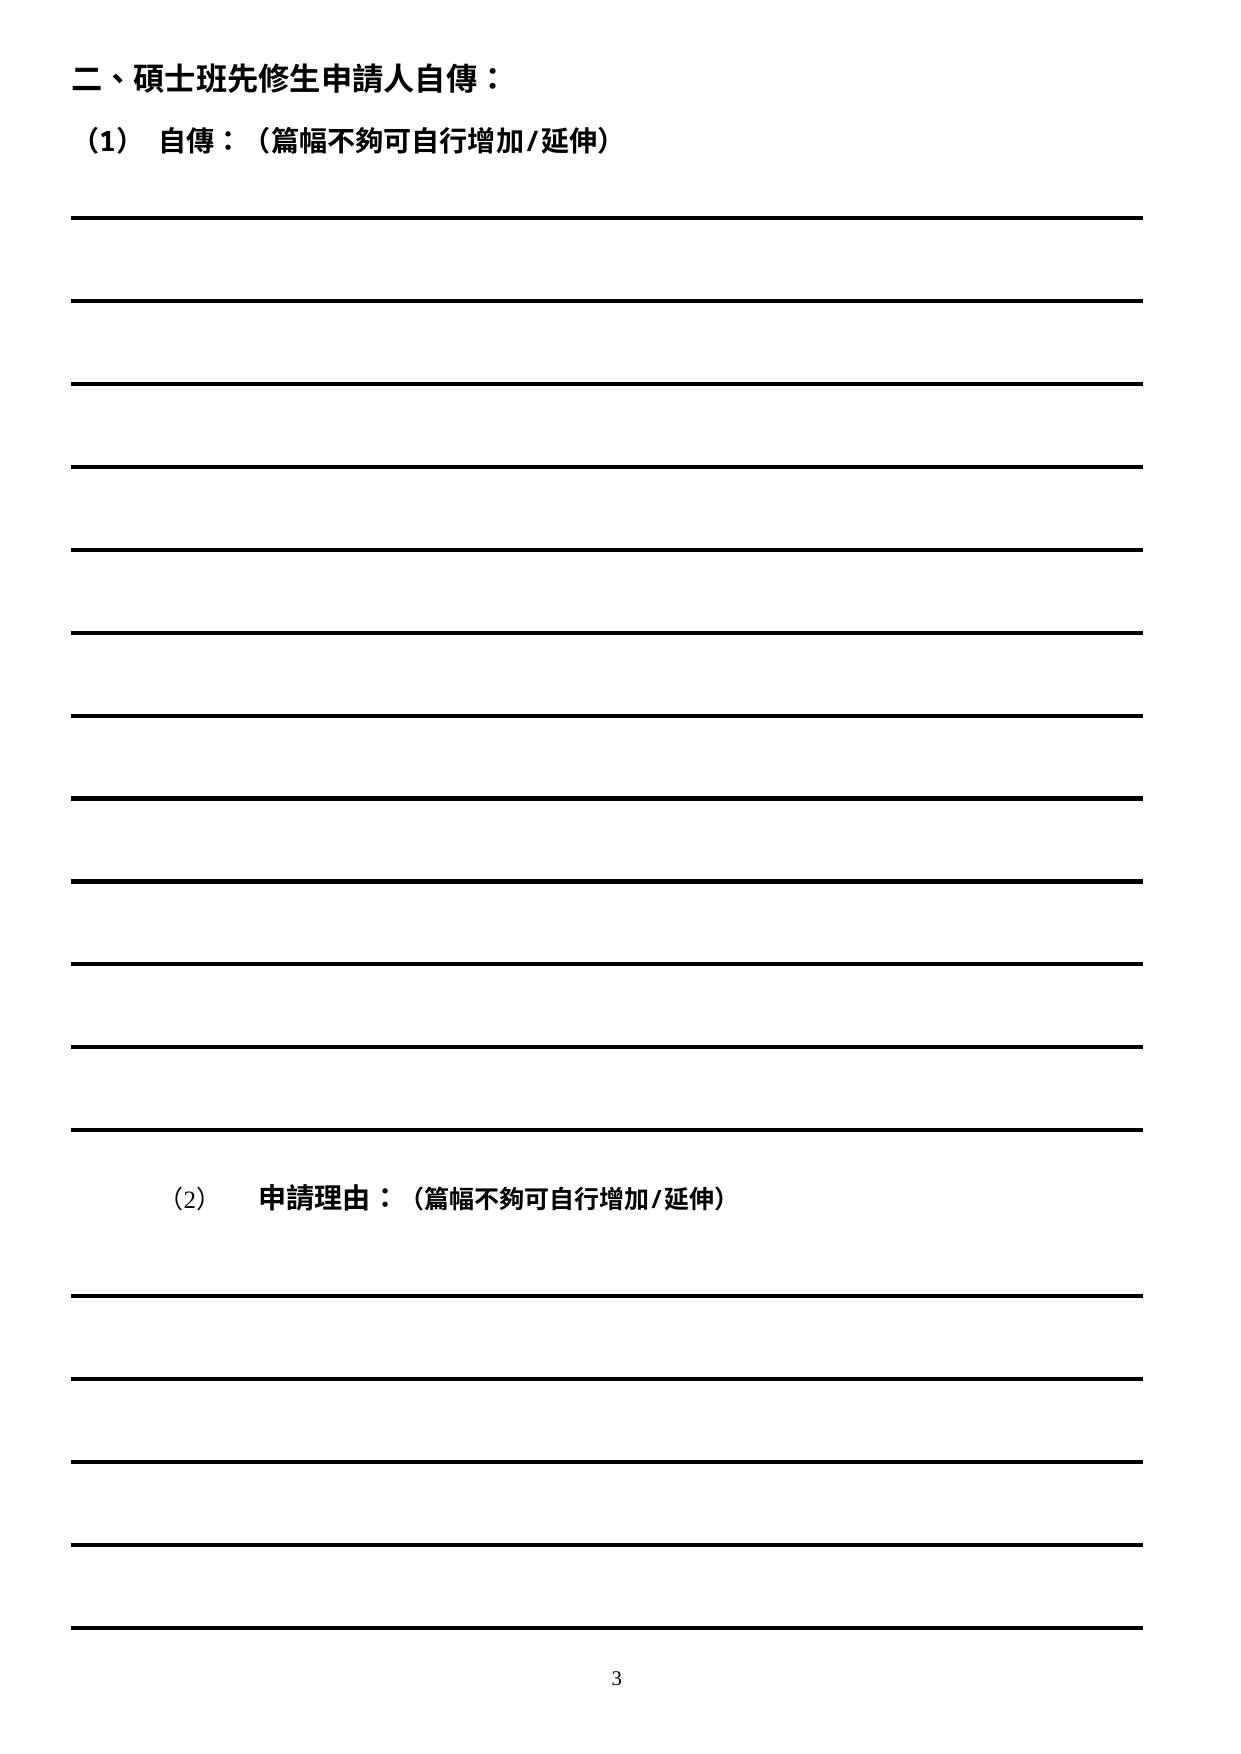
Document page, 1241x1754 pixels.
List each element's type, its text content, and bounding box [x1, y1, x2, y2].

list 申請理由：（篇幅不夠可自行增加/延伸） [158, 1155, 1162, 1217]
list 自傳：（篇幅不夠可自行增加/延伸） [71, 97, 1162, 160]
text 二、碩士班先修生申請人自傳： [71, 35, 1162, 97]
